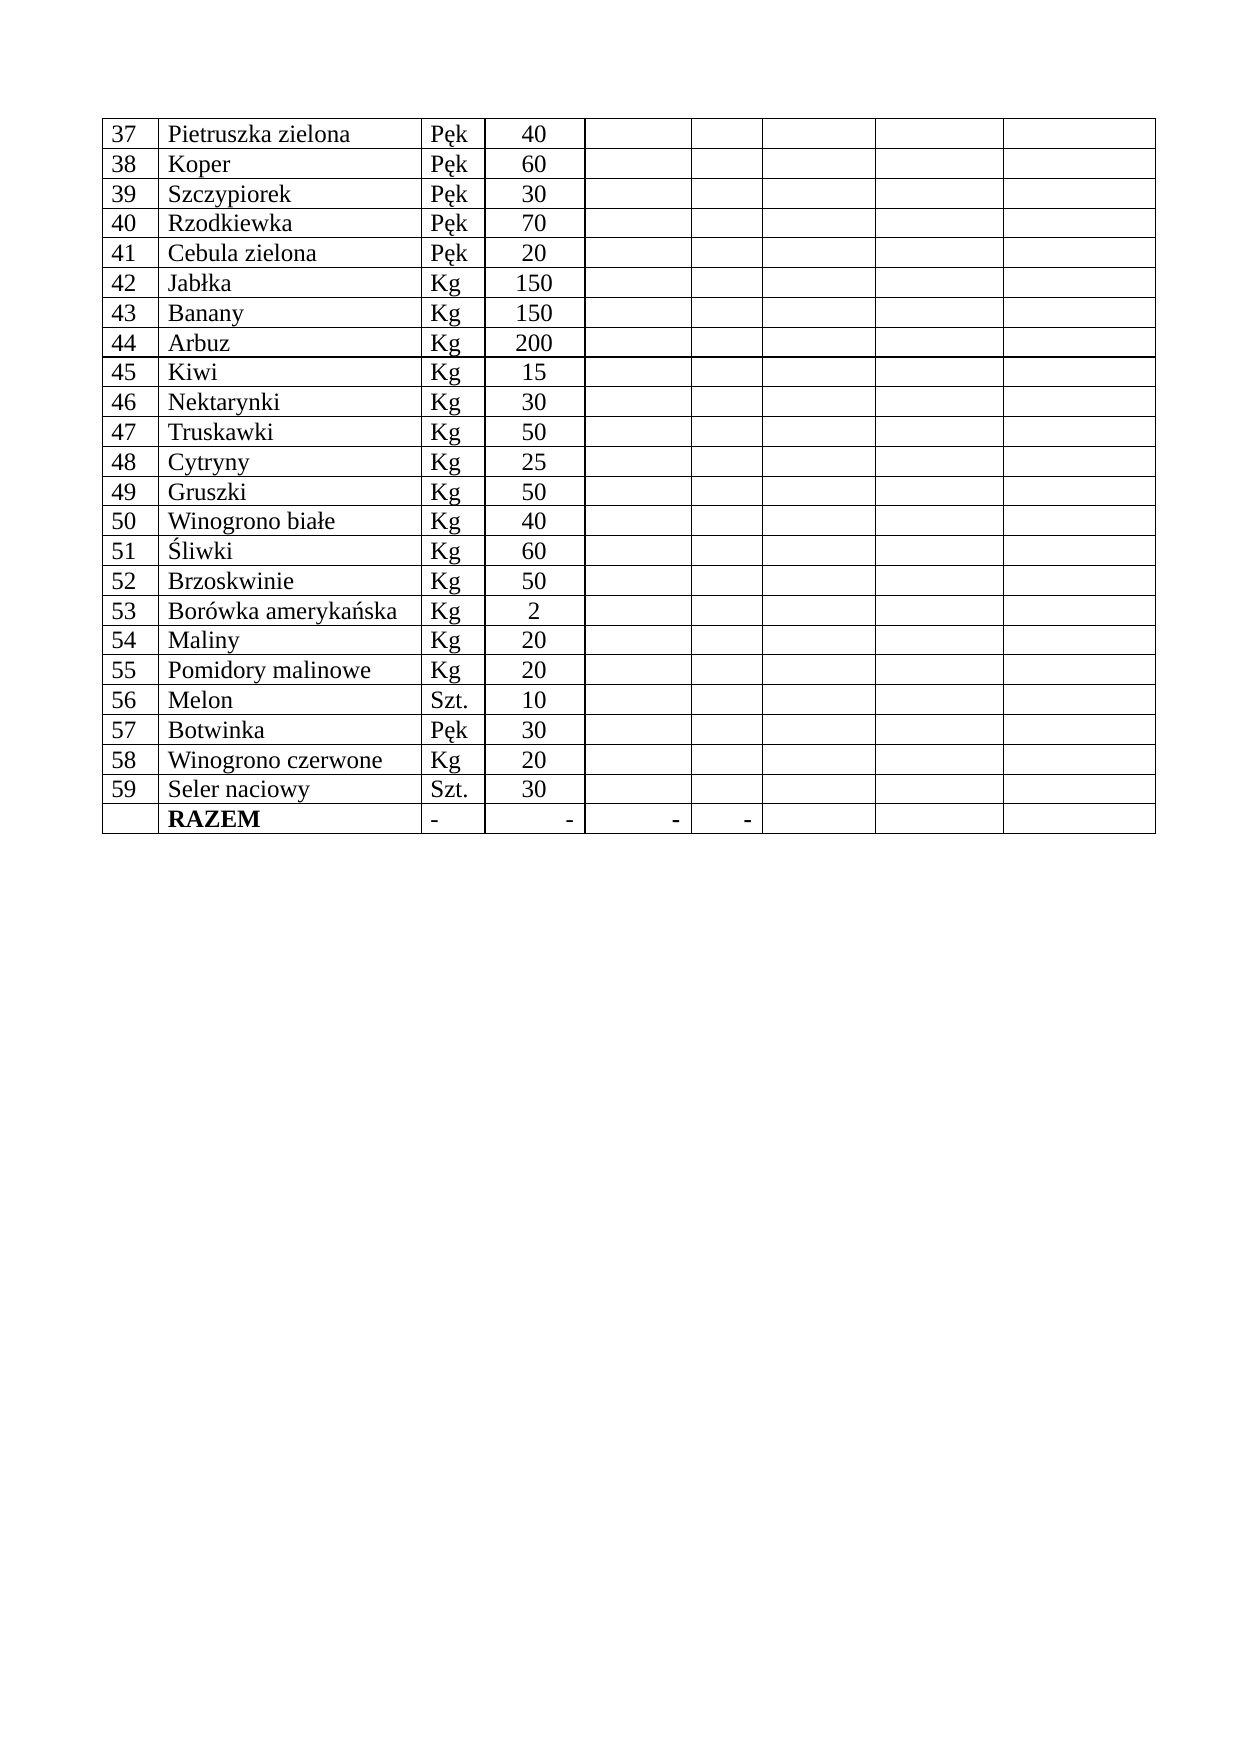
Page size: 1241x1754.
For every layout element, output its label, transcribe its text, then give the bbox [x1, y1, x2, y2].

table_cell [692, 298, 762, 327]
table_cell 52 [103, 566, 158, 595]
table_cell [876, 179, 1003, 207]
table_cell [586, 149, 691, 178]
table_cell [586, 298, 691, 327]
table_cell [876, 804, 1003, 833]
table_cell [1004, 298, 1155, 327]
table_cell Kiwi [159, 358, 421, 386]
table_cell [763, 506, 875, 535]
table_cell [1004, 804, 1155, 833]
table_cell [692, 387, 762, 416]
table_cell Borówka amerykańska [159, 596, 421, 624]
table_cell Pęk [422, 238, 484, 267]
table_cell 60 [486, 536, 584, 565]
table_cell [103, 804, 158, 833]
table_cell [1004, 596, 1155, 624]
table_cell 30 [486, 179, 584, 207]
table_cell [1004, 179, 1155, 207]
table_cell [876, 209, 1003, 237]
table_cell [876, 447, 1003, 476]
table_cell [876, 119, 1003, 148]
table_cell Winogrono czerwone [159, 745, 421, 773]
table_cell [876, 745, 1003, 773]
table_cell 40 [486, 506, 584, 535]
table_cell [876, 358, 1003, 386]
table_cell Kg [422, 506, 484, 535]
table_cell Szt. [422, 775, 484, 803]
table_cell [692, 477, 762, 505]
table_cell 50 [486, 417, 584, 446]
table_cell [586, 745, 691, 773]
table_cell Szt. [422, 685, 484, 714]
table_cell Śliwki [159, 536, 421, 565]
table_cell [1004, 387, 1155, 416]
table_cell 2 [486, 596, 584, 624]
table_cell [692, 715, 762, 744]
table_cell Kg [422, 417, 484, 446]
table_cell - [586, 804, 691, 833]
table_cell Pomidory malinowe [159, 655, 421, 684]
table_cell [763, 149, 875, 178]
table_cell 49 [103, 477, 158, 505]
table_cell [876, 596, 1003, 624]
table_cell 42 [103, 268, 158, 297]
table_cell [876, 506, 1003, 535]
table_cell [692, 238, 762, 267]
table_cell [876, 536, 1003, 565]
table_cell [586, 447, 691, 476]
table_cell 50 [103, 506, 158, 535]
table_cell Arbuz [159, 328, 421, 356]
table_cell 70 [486, 209, 584, 237]
table_cell [1004, 238, 1155, 267]
table_cell [692, 626, 762, 654]
table_cell [763, 358, 875, 386]
table_cell 48 [103, 447, 158, 476]
table_cell [763, 447, 875, 476]
table_cell RAZEM [159, 804, 421, 833]
table_cell [586, 328, 691, 356]
table_cell [586, 358, 691, 386]
table_cell 38 [103, 149, 158, 178]
table_cell - [422, 804, 484, 833]
table_cell 51 [103, 536, 158, 565]
table_cell [692, 745, 762, 773]
table_cell [876, 477, 1003, 505]
table_cell Kg [422, 596, 484, 624]
table_cell [876, 775, 1003, 803]
table_cell 25 [486, 447, 584, 476]
table_cell [586, 536, 691, 565]
table_cell [1004, 417, 1155, 446]
table_cell [692, 328, 762, 356]
table_cell [586, 387, 691, 416]
table_cell 30 [486, 387, 584, 416]
table_cell Winogrono białe [159, 506, 421, 535]
table_cell [1004, 655, 1155, 684]
table_cell [692, 149, 762, 178]
table_cell 150 [486, 268, 584, 297]
table_cell Pęk [422, 179, 484, 207]
table_cell [876, 566, 1003, 595]
table_cell [586, 685, 691, 714]
table_cell Jabłka [159, 268, 421, 297]
table_cell [692, 596, 762, 624]
table_cell [586, 655, 691, 684]
table_cell 41 [103, 238, 158, 267]
table_cell [1004, 119, 1155, 148]
table_cell Kg [422, 536, 484, 565]
table_cell [763, 745, 875, 773]
table_cell [586, 238, 691, 267]
table_cell 40 [486, 119, 584, 148]
table_cell [692, 685, 762, 714]
table_cell Botwinka [159, 715, 421, 744]
table_cell [1004, 506, 1155, 535]
table_cell Pęk [422, 715, 484, 744]
table_cell Kg [422, 298, 484, 327]
table_cell 59 [103, 775, 158, 803]
table_cell Kg [422, 268, 484, 297]
table_cell 55 [103, 655, 158, 684]
table_cell [763, 268, 875, 297]
table_cell [1004, 477, 1155, 505]
table_cell [692, 775, 762, 803]
table_cell [692, 119, 762, 148]
table_cell [763, 328, 875, 356]
table_cell 40 [103, 209, 158, 237]
table_cell [586, 715, 691, 744]
table_cell 20 [486, 745, 584, 773]
table_cell 20 [486, 655, 584, 684]
table_cell Seler naciowy [159, 775, 421, 803]
table_cell 37 [103, 119, 158, 148]
table_cell Kg [422, 358, 484, 386]
table_cell [692, 358, 762, 386]
table_cell [586, 417, 691, 446]
table_cell [1004, 745, 1155, 773]
table_cell [876, 268, 1003, 297]
table_cell Melon [159, 685, 421, 714]
table_cell Pęk [422, 149, 484, 178]
table_cell [1004, 715, 1155, 744]
table_cell [692, 209, 762, 237]
table_cell 50 [486, 477, 584, 505]
table_cell [1004, 447, 1155, 476]
table_cell [692, 655, 762, 684]
table_cell [876, 685, 1003, 714]
table_cell [586, 268, 691, 297]
table_cell [876, 715, 1003, 744]
table_cell Nektarynki [159, 387, 421, 416]
table_cell 50 [486, 566, 584, 595]
table_cell Pietruszka zielona [159, 119, 421, 148]
table_cell [876, 387, 1003, 416]
table_cell Kg [422, 387, 484, 416]
table_cell [763, 626, 875, 654]
table_cell Pęk [422, 119, 484, 148]
table_cell Kg [422, 477, 484, 505]
table_cell [763, 566, 875, 595]
table_cell Truskawki [159, 417, 421, 446]
table_cell [763, 298, 875, 327]
table_cell 56 [103, 685, 158, 714]
table_cell [1004, 775, 1155, 803]
table_cell Szczypiorek [159, 179, 421, 207]
table_cell [586, 596, 691, 624]
table_cell [1004, 328, 1155, 356]
table_cell [876, 655, 1003, 684]
table_cell [1004, 536, 1155, 565]
table_cell 47 [103, 417, 158, 446]
table_cell [763, 536, 875, 565]
table_cell 44 [103, 328, 158, 356]
table_cell [692, 268, 762, 297]
table_cell [692, 179, 762, 207]
table_cell [763, 477, 875, 505]
table_cell [876, 149, 1003, 178]
table_cell 53 [103, 596, 158, 624]
table_cell [876, 298, 1003, 327]
table_cell - [692, 804, 762, 833]
table_cell 54 [103, 626, 158, 654]
table_cell 20 [486, 238, 584, 267]
table_cell [586, 477, 691, 505]
table_cell 43 [103, 298, 158, 327]
table_cell [692, 566, 762, 595]
table_cell [763, 119, 875, 148]
table_cell [692, 506, 762, 535]
table_cell [692, 447, 762, 476]
table_cell 150 [486, 298, 584, 327]
table_cell [692, 536, 762, 565]
table_cell [1004, 358, 1155, 386]
table_cell [586, 566, 691, 595]
table_cell Cytryny [159, 447, 421, 476]
table_cell [586, 506, 691, 535]
table_cell Kg [422, 655, 484, 684]
table_cell [1004, 209, 1155, 237]
table_cell 20 [486, 626, 584, 654]
table_cell [876, 328, 1003, 356]
table_cell [586, 626, 691, 654]
table_cell 30 [486, 775, 584, 803]
table_cell [763, 655, 875, 684]
table_cell [763, 596, 875, 624]
table_cell [1004, 685, 1155, 714]
table_cell [586, 775, 691, 803]
table_cell Pęk [422, 209, 484, 237]
table_cell Kg [422, 566, 484, 595]
table_cell Kg [422, 626, 484, 654]
table_cell 57 [103, 715, 158, 744]
table_cell Maliny [159, 626, 421, 654]
table_cell Kg [422, 745, 484, 773]
table_cell 45 [103, 358, 158, 386]
table_cell [763, 387, 875, 416]
table_cell 58 [103, 745, 158, 773]
table_cell Banany [159, 298, 421, 327]
table_cell [876, 626, 1003, 654]
table_cell 39 [103, 179, 158, 207]
table_cell - [486, 804, 584, 833]
table_cell [763, 179, 875, 207]
table_cell 15 [486, 358, 584, 386]
table_cell 46 [103, 387, 158, 416]
table_cell [876, 238, 1003, 267]
table_cell Cebula zielona [159, 238, 421, 267]
table_cell Kg [422, 447, 484, 476]
table_cell [763, 417, 875, 446]
table_cell Gruszki [159, 477, 421, 505]
table_cell [1004, 149, 1155, 178]
table_cell Brzoskwinie [159, 566, 421, 595]
table_cell Koper [159, 149, 421, 178]
table_cell [763, 685, 875, 714]
table_cell [763, 209, 875, 237]
table_cell [763, 775, 875, 803]
table_cell [876, 417, 1003, 446]
table_cell 200 [486, 328, 584, 356]
table_cell 10 [486, 685, 584, 714]
table_cell 30 [486, 715, 584, 744]
table_cell Rzodkiewka [159, 209, 421, 237]
table_cell [763, 238, 875, 267]
table_cell Kg [422, 328, 484, 356]
table_cell [586, 119, 691, 148]
table_cell [1004, 268, 1155, 297]
table_cell [586, 209, 691, 237]
table_cell [586, 179, 691, 207]
table_cell 60 [486, 149, 584, 178]
table_cell [763, 715, 875, 744]
table_cell [1004, 566, 1155, 595]
table_cell [1004, 626, 1155, 654]
table_cell [692, 417, 762, 446]
table_cell [763, 804, 875, 833]
